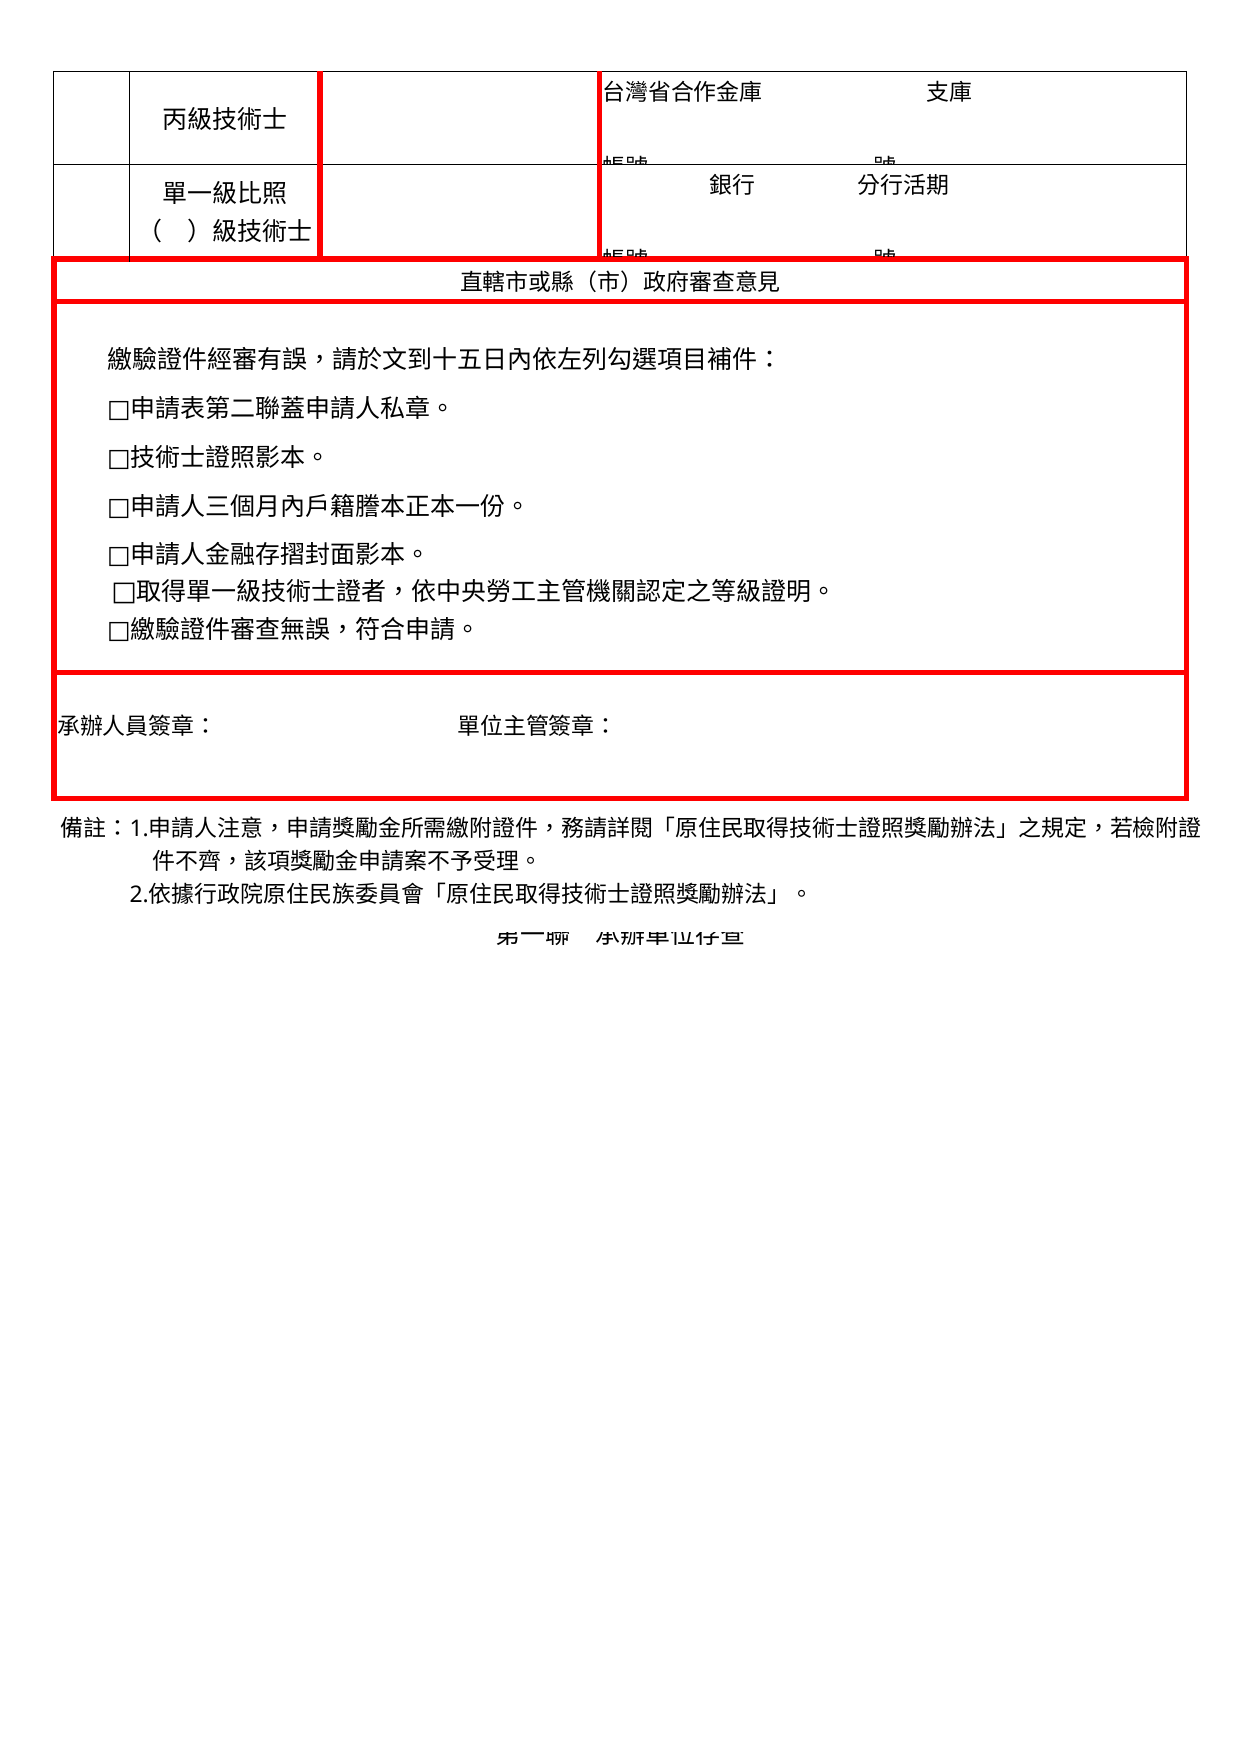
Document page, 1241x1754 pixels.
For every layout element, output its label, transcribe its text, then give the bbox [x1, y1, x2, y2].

text 第一聯 承辦單位存查 [59, 932, 1181, 951]
table_cell [54, 165, 129, 256]
table_cell 承辦人員簽章： 單位主管簽章： [57, 675, 1184, 796]
table_cell 直轄市或縣（市）政府審查意見 [57, 262, 1184, 299]
table_cell 繳驗證件經審有誤，請於文到十五日內依左列勾選項目補件： □申請表第二聯蓋申請人私章。 □技術士證照影本。 □申請人三個月內戶籍謄本正本一份。 □申請人金融存摺封面影本。 □取得單一級技術士證者，依中央勞工主管機關認定之等級證明。 □繳驗證件審查無誤，符合申請。 [57, 304, 1184, 670]
table_cell 單一級比照（ ）級技術士 [130, 165, 317, 256]
table_cell [54, 72, 129, 164]
table_cell 銀行 分行活期 帳號 號 [602, 165, 1186, 256]
text 2.依據行政院原住民族委員會「原住民取得技術士證照獎勵辦法」。 [61, 876, 1201, 909]
text 備註：1.申請人注意，申請獎勵金所需繳附證件，務請詳閱「原住民取得技術士證照獎勵辦法」之規定，若檢附證件不齊，該項獎勵金申請案不予受理。 [61, 810, 1201, 876]
table_cell 台灣省合作金庫 支庫 帳號 號 [602, 72, 1186, 164]
table_cell [323, 72, 597, 164]
table_cell 丙級技術士 [130, 72, 317, 164]
table_cell [323, 165, 597, 256]
